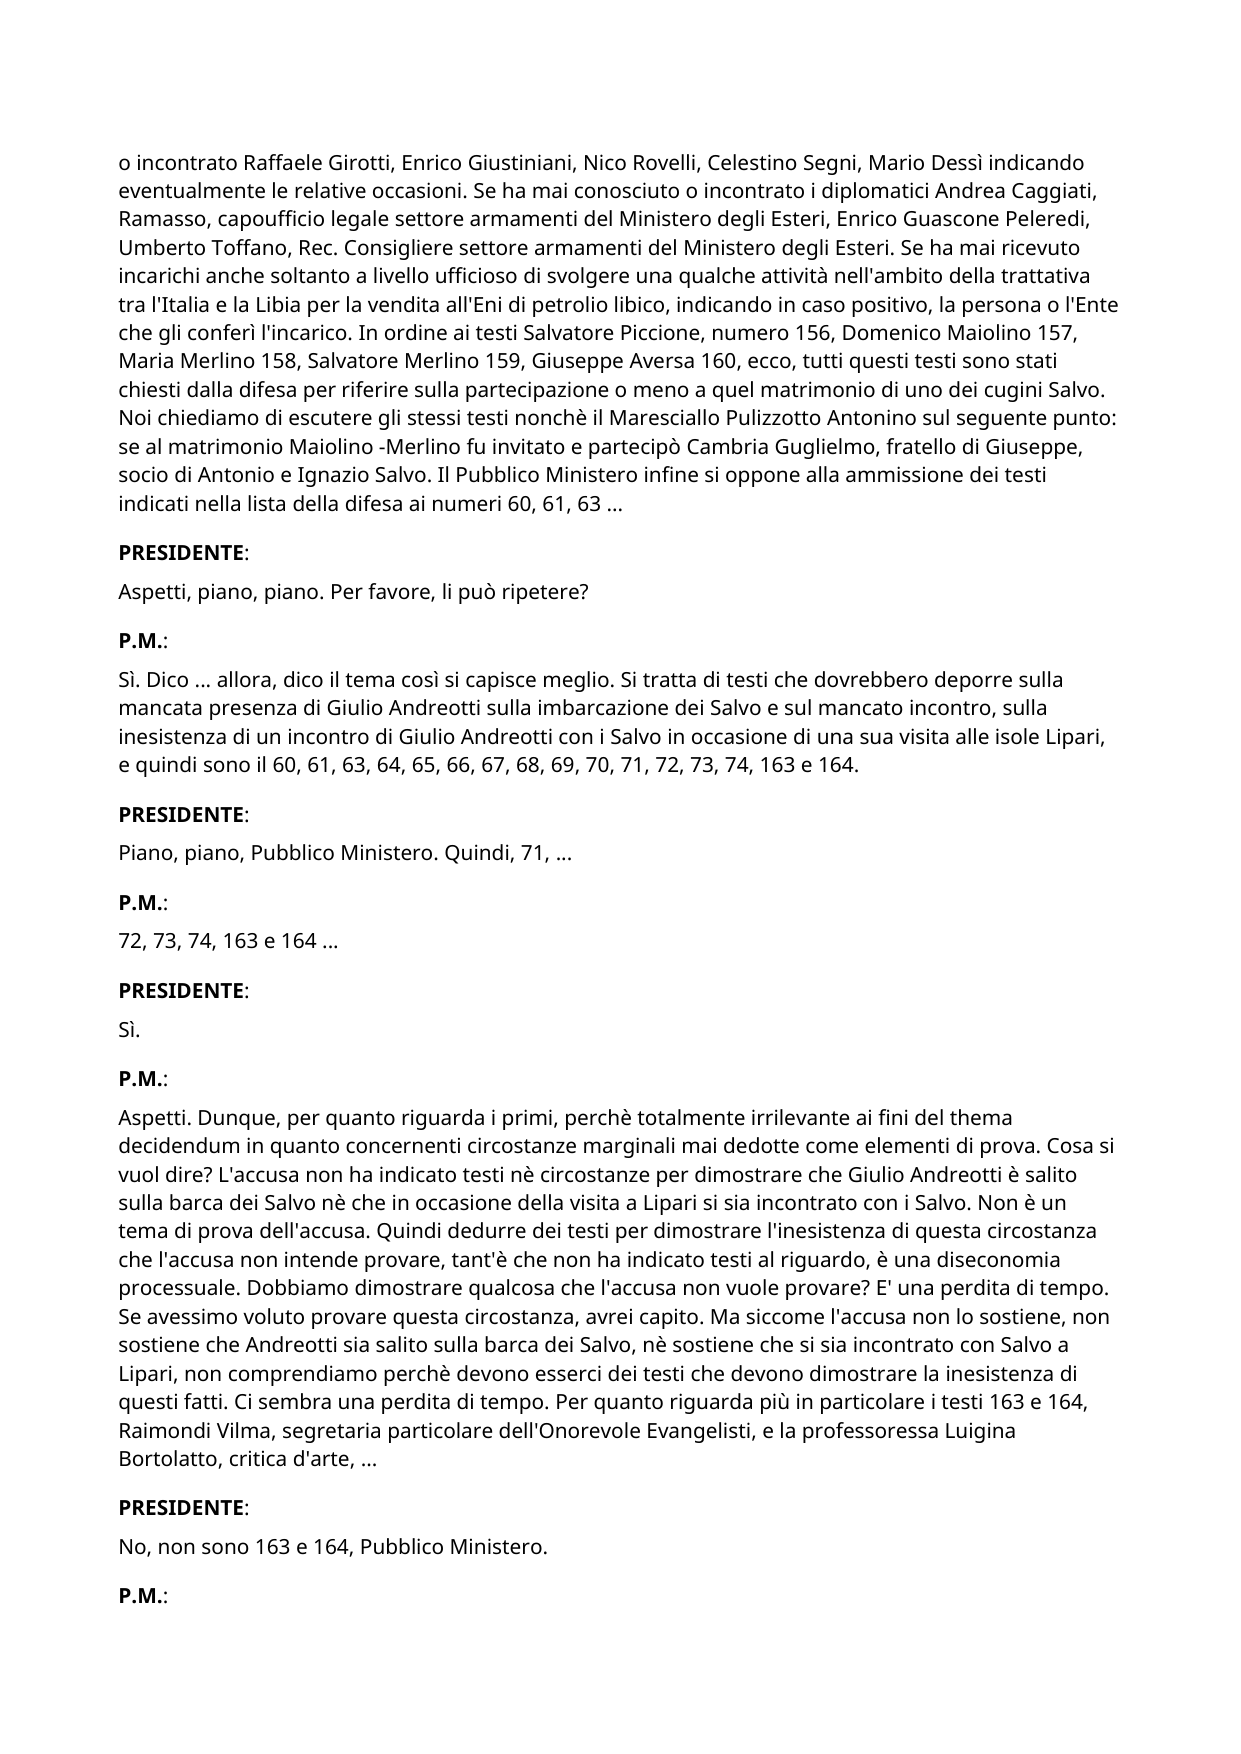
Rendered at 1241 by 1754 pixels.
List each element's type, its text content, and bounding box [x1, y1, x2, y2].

text P.M.: [118, 626, 1122, 655]
text No, non sono 163 e 164, Pubblico Ministero. [118, 1532, 1122, 1561]
text Aspetti, piano, piano. Per favore, li può ripetere? [118, 577, 1122, 605]
text Sì. [118, 1015, 1122, 1043]
text P.M.: [118, 1582, 1122, 1610]
text P.M.: [118, 888, 1122, 916]
text Piano, piano, Pubblico Ministero. Quindi, 71, ... [118, 838, 1122, 867]
text 72, 73, 74, 163 e 164 ... [118, 927, 1122, 955]
text PRESIDENTE: [118, 976, 1122, 1004]
text PRESIDENTE: [118, 800, 1122, 828]
text o incontrato Raffaele Girotti, Enrico Giustiniani, Nico Rovelli, Celestino Segni, Mario Dessì indicando eventualmente le relative occasioni. Se ha mai conosciuto o incontrato i diplomatici Andrea Caggiati, Ramasso, capoufficio legale settore armamenti del Ministero degli Esteri, Enrico Guascone Peleredi, Umberto Toffano, Rec. Consigliere settore armamenti del Ministero degli Esteri. Se ha mai ricevuto incarichi anche soltanto a livello ufficioso di svolgere una qualche attività nell'ambito della trattativa tra l'Italia e la Libia per la vendita all'Eni di petrolio libico, indicando in caso positivo, la persona o l'Ente che gli conferì l'incarico. In ordine ai testi Salvatore Piccione, numero 156, Domenico Maiolino 157, Maria Merlino 158, Salvatore Merlino 159, Giuseppe Aversa 160, ecco, tutti questi testi sono stati chiesti dalla difesa per riferire sulla partecipazione o meno a quel matrimonio di uno dei cugini Salvo. Noi chiediamo di escutere gli stessi testi nonchè il Maresciallo Pulizzotto Antonino sul seguente punto: se al matrimonio Maiolino -Merlino fu invitato e partecipò Cambria Guglielmo, fratello di Giuseppe, socio di Antonio e Ignazio Salvo. Il Pubblico Ministero infine si oppone alla ammissione dei testi indicati nella lista della difesa ai numeri 60, 61, 63 ... [118, 148, 1122, 517]
text P.M.: [118, 1064, 1122, 1092]
text Aspetti. Dunque, per quanto riguarda i primi, perchè totalmente irrilevante ai fini del thema decidendum in quanto concernenti circostanze marginali mai dedotte come elementi di prova. Cosa si vuol dire? L'accusa non ha indicato testi nè circostanze per dimostrare che Giulio Andreotti è salito sulla barca dei Salvo nè che in occasione della visita a Lipari si sia incontrato con i Salvo. Non è un tema di prova dell'accusa. Quindi dedurre dei testi per dimostrare l'inesistenza di questa circostanza che l'accusa non intende provare, tant'è che non ha indicato testi al riguardo, è una diseconomia processuale. Dobbiamo dimostrare qualcosa che l'accusa non vuole provare? E' una perdita di tempo. Se avessimo voluto provare questa circostanza, avrei capito. Ma siccome l'accusa non lo sostiene, non sostiene che Andreotti sia salito sulla barca dei Salvo, nè sostiene che si sia incontrato con Salvo a Lipari, non comprendiamo perchè devono esserci dei testi che devono dimostrare la inesistenza di questi fatti. Ci sembra una perdita di tempo. Per quanto riguarda più in particolare i testi 163 e 164, Raimondi Vilma, segretaria particolare dell'Onorevole Evangelisti, e la professoressa Luigina Bortolatto, critica d'arte, ... [118, 1103, 1122, 1473]
text PRESIDENTE: [118, 538, 1122, 567]
text PRESIDENTE: [118, 1493, 1122, 1522]
text Sì. Dico ... allora, dico il tema così si capisce meglio. Si tratta di testi che dovrebbero deporre sulla mancata presenza di Giulio Andreotti sulla imbarcazione dei Salvo e sul mancato incontro, sulla inesistenza di un incontro di Giulio Andreotti con i Salvo in occasione di una sua visita alle isole Lipari, e quindi sono il 60, 61, 63, 64, 65, 66, 67, 68, 69, 70, 71, 72, 73, 74, 163 e 164. [118, 665, 1122, 779]
